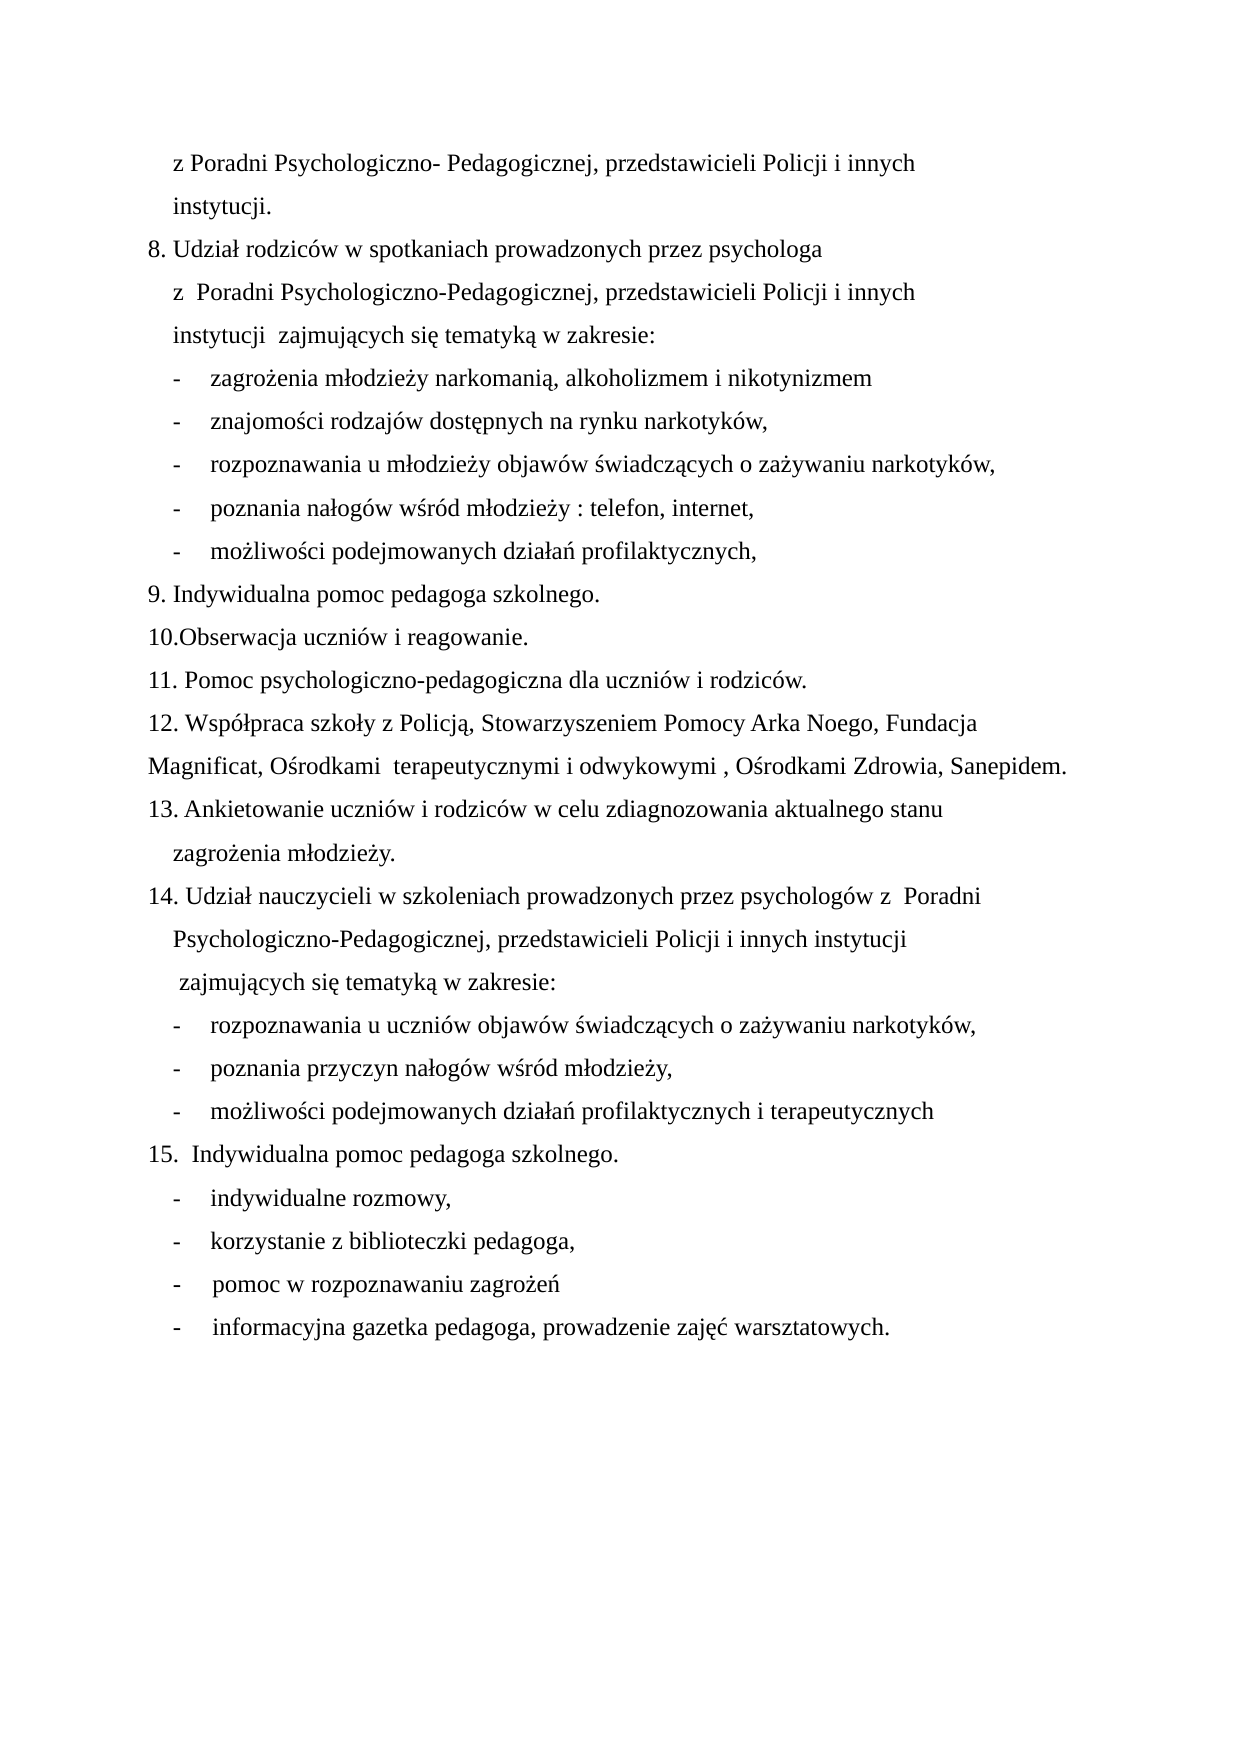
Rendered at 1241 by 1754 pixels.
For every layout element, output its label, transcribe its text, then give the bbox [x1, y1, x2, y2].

text 14. Udział nauczycieli w szkoleniach prowadzonych przez psychologów z Poradni [148, 881, 1093, 909]
list rozpoznawania u młodzieży objawów świadczących o zażywaniu narkotyków, [173, 449, 1093, 478]
list poznania nałogów wśród młodzieży : telefon, internet, [173, 493, 1093, 521]
text instytucji. [148, 191, 1093, 219]
text 15. Indywidualna pomoc pedagoga szkolnego. [148, 1139, 1093, 1168]
text - informacyjna gazetka pedagoga, prowadzenie zajęć warsztatowych. [148, 1312, 1093, 1341]
list zagrożenia młodzieży narkomanią, alkoholizmem i nikotynizmem [173, 363, 1093, 392]
text 12. Współpraca szkoły z Policją, Stowarzyszeniem Pomocy Arka Noego, Fundacja Magnificat, Ośrodkami terapeutycznymi i odwykowymi , Ośrodkami Zdrowia, Sanepidem. [148, 708, 1093, 780]
text - pomoc w rozpoznawaniu zagrożeń [148, 1269, 1093, 1298]
text 8. Udział rodziców w spotkaniach prowadzonych przez psychologa [148, 234, 1093, 263]
text 11. Pomoc psychologiczno-pedagogiczna dla uczniów i rodziców. [148, 665, 1093, 694]
list znajomości rodzajów dostępnych na rynku narkotyków, [173, 406, 1093, 435]
text zajmujących się tematyką w zakresie: [148, 967, 1093, 996]
text zagrożenia młodzieży. [148, 838, 1093, 866]
text z Poradni Psychologiczno-Pedagogicznej, przedstawicieli Policji i innych [148, 277, 1093, 306]
text 9. Indywidualna pomoc pedagoga szkolnego. [148, 579, 1093, 608]
text 10.Obserwacja uczniów i reagowanie. [148, 622, 1093, 651]
list korzystanie z biblioteczki pedagoga, [173, 1226, 1093, 1254]
list możliwości podejmowanych działań profilaktycznych i terapeutycznych [173, 1096, 1093, 1125]
list możliwości podejmowanych działań profilaktycznych, [173, 536, 1093, 564]
list rozpoznawania u uczniów objawów świadczących o zażywaniu narkotyków, [173, 1010, 1093, 1039]
text 13. Ankietowanie uczniów i rodziców w celu zdiagnozowania aktualnego stanu [148, 794, 1093, 823]
list poznania przyczyn nałogów wśród młodzieży, [173, 1053, 1093, 1082]
text Psychologiczno-Pedagogicznej, przedstawicieli Policji i innych instytucji [148, 924, 1093, 953]
text instytucji zajmujących się tematyką w zakresie: [148, 320, 1093, 349]
list indywidualne rozmowy, [173, 1183, 1093, 1211]
text z Poradni Psychologiczno- Pedagogicznej, przedstawicieli Policji i innych [148, 148, 1093, 176]
